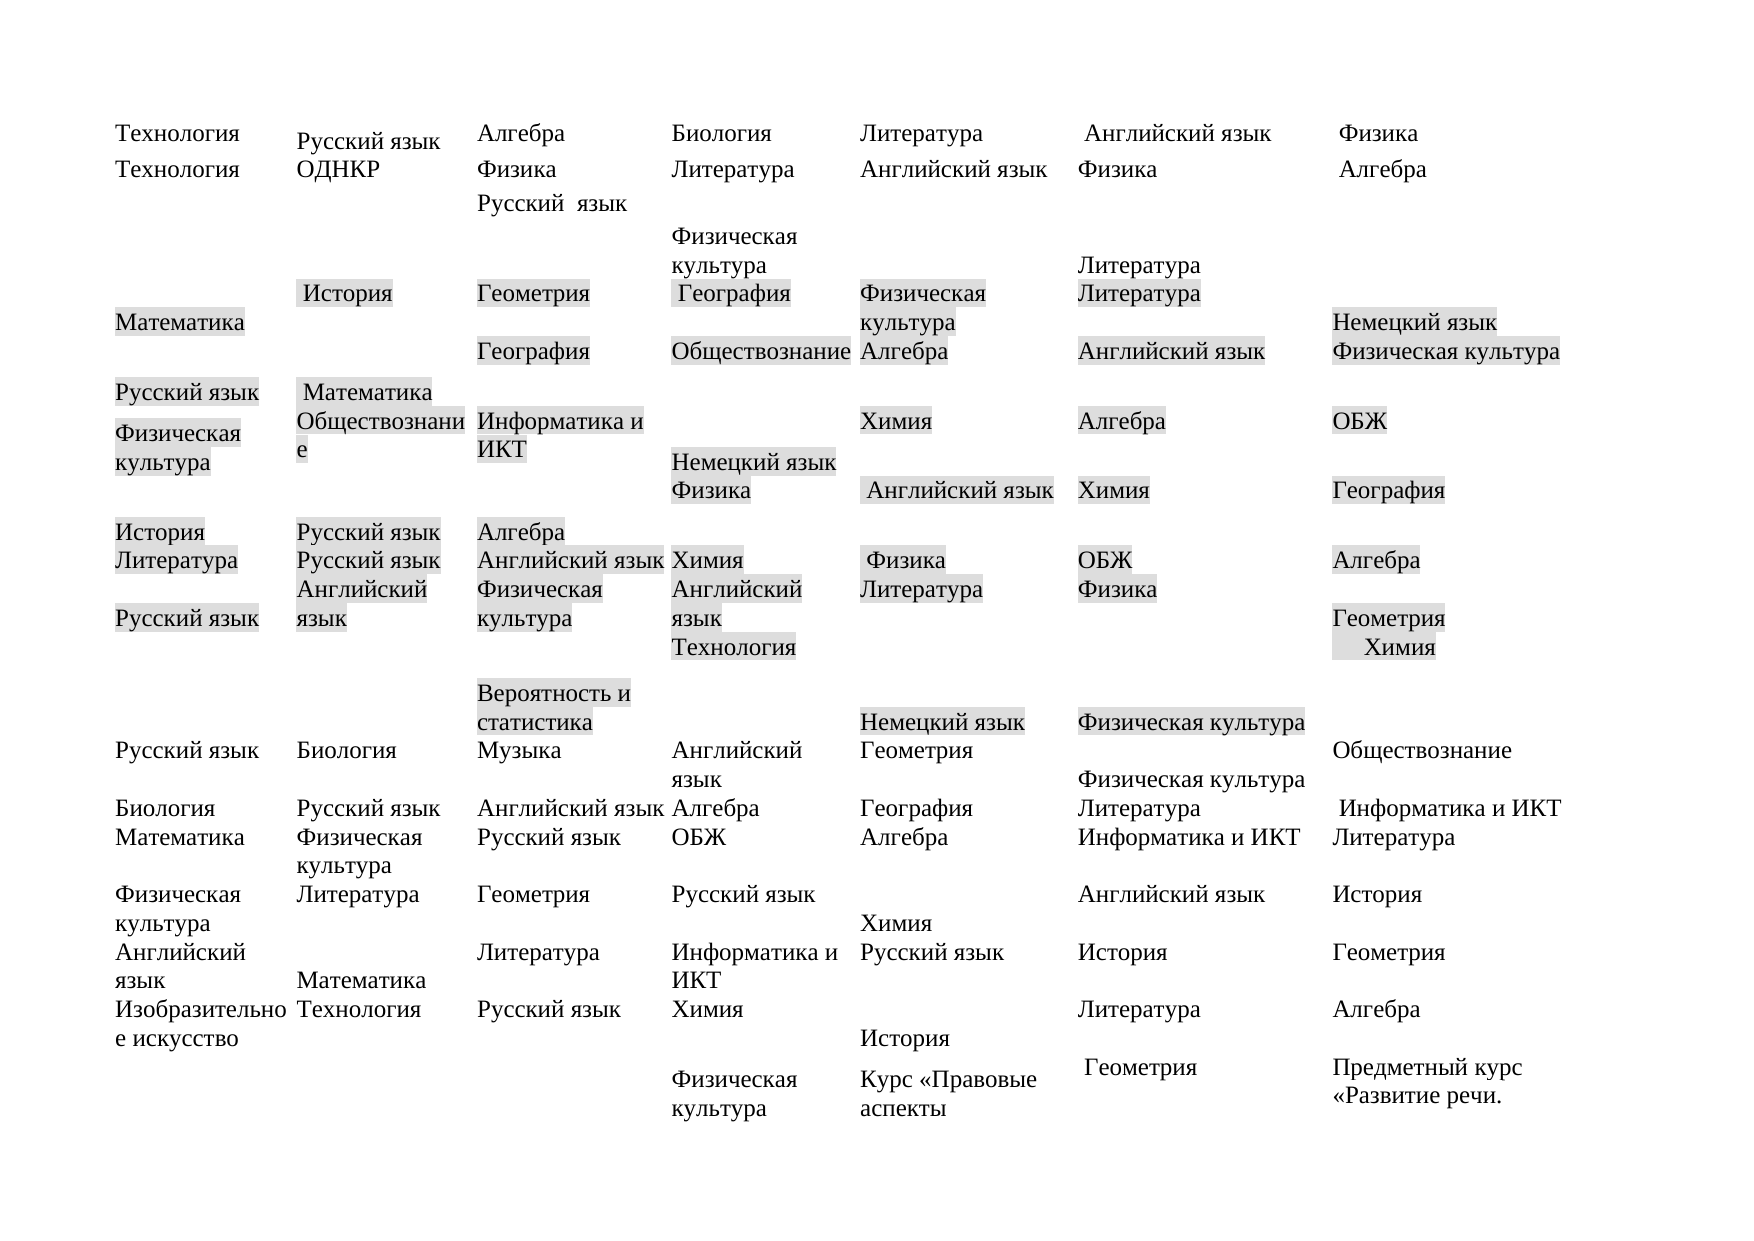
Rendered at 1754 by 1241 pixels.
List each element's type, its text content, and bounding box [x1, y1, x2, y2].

table_cell Геометрия [474, 279, 668, 336]
table_cell ОБЖ [668, 822, 857, 879]
table_cell Музыка [474, 735, 668, 793]
table_cell [293, 1052, 474, 1122]
table_cell Физическая культура [1075, 735, 1329, 793]
table_cell Информатика и ИКТ [1075, 822, 1329, 879]
table_cell География [857, 793, 1074, 822]
table_cell Биология [112, 793, 293, 822]
table_cell Обществознание [668, 336, 857, 406]
table_cell Геометрия [1329, 937, 1629, 994]
table_cell Литература [474, 937, 668, 994]
table_cell Математика [293, 937, 474, 994]
table_cell [293, 632, 474, 735]
table_cell Алгебра [668, 793, 857, 822]
table_cell История [857, 994, 1074, 1052]
table_cell Биология [293, 735, 474, 793]
table_cell Русский язык [112, 735, 293, 793]
table_cell Русский язык [474, 189, 668, 278]
table_cell Физика [1329, 118, 1629, 154]
table_cell [474, 1052, 668, 1122]
table_cell Физика [668, 476, 857, 545]
table_cell Литература [112, 545, 293, 574]
table_cell География [474, 336, 668, 406]
table_cell Английский язык [857, 155, 1074, 188]
table_cell Технология [668, 632, 857, 735]
table_cell Литература [1075, 279, 1329, 336]
table_cell Геометрия [857, 735, 1074, 793]
table_cell Алгебра [857, 336, 1074, 406]
table_cell Немецкий язык [857, 632, 1074, 735]
table_cell Биология [668, 118, 857, 154]
table_cell Русский язык [293, 118, 474, 154]
table_cell Физическая культура [112, 406, 293, 476]
table_cell Химия [1329, 632, 1629, 735]
table_cell Алгебра [474, 118, 668, 154]
table_cell Русский язык [112, 336, 293, 406]
table_cell Русский язык [293, 545, 474, 574]
table_cell Литература [857, 118, 1074, 154]
table_cell Литература [668, 155, 857, 188]
table_cell История [1075, 937, 1329, 994]
table_cell Английский язык [474, 545, 668, 574]
table_cell Технология [293, 994, 474, 1052]
table_cell ОБЖ [1075, 545, 1329, 574]
table_cell Информатика и ИКТ [474, 406, 668, 476]
table_cell Русский язык [112, 574, 293, 632]
table_cell Английский язык [668, 574, 857, 632]
table_cell Физическая культура [112, 879, 293, 937]
table_cell Алгебра [1329, 994, 1629, 1052]
table_cell Химия [1075, 476, 1329, 545]
table_cell Информатика и ИКТ [1329, 793, 1629, 822]
table_cell Математика [112, 822, 293, 879]
table_cell География [1329, 476, 1629, 545]
table_cell Литература [293, 879, 474, 937]
table_cell Английский язык [293, 574, 474, 632]
table_cell Английский язык [1075, 336, 1329, 406]
table_cell Химия [857, 406, 1074, 476]
table_cell История [1329, 879, 1629, 937]
table_cell Геометрия [1329, 574, 1629, 632]
table_cell История [293, 279, 474, 336]
table_cell Геометрия [474, 879, 668, 937]
table_cell [112, 1052, 293, 1122]
table_cell Русский язык [857, 937, 1074, 994]
table_cell Русский язык [293, 793, 474, 822]
table_cell Литература [857, 574, 1074, 632]
table_cell Русский язык [668, 879, 857, 937]
table_cell Литература [1075, 994, 1329, 1052]
table_cell ОДНКР [293, 155, 474, 188]
table_cell Обществознание [1329, 735, 1629, 793]
table_cell [112, 189, 293, 278]
table_cell Физическая культура [1075, 632, 1329, 735]
table_cell Предметный курс «Развитие речи. [1329, 1052, 1629, 1122]
table_cell Литература [1075, 793, 1329, 822]
table_cell Физика [1075, 574, 1329, 632]
table_cell ОБЖ [1329, 406, 1629, 476]
table_cell Алгебра [1075, 406, 1329, 476]
table_cell Английский язык [112, 937, 293, 994]
table_cell Геометрия [1075, 1052, 1329, 1122]
table_cell Алгебра [474, 476, 668, 545]
table_cell Русский язык [474, 822, 668, 879]
table_cell Английский язык [857, 476, 1074, 545]
table_cell Физическая культура [857, 279, 1074, 336]
table_cell Английский язык [1075, 879, 1329, 937]
table_cell Математика [112, 279, 293, 336]
table_cell Физическая культура [668, 189, 857, 278]
table_cell Курс «Правовые аспекты [857, 1052, 1074, 1122]
table_cell Вероятность и статистика [474, 632, 668, 735]
table_cell Алгебра [1329, 155, 1629, 188]
table_cell Русский язык [474, 994, 668, 1052]
table_cell Технология [112, 155, 293, 188]
table_cell Информатика и ИКТ [668, 937, 857, 994]
table_cell Алгебра [1329, 545, 1629, 574]
table_cell Английский язык [668, 735, 857, 793]
table_cell Алгебра [857, 822, 1074, 879]
table_cell Химия [668, 994, 857, 1052]
table_cell Литература [1075, 189, 1329, 278]
table_cell География [668, 279, 857, 336]
table_cell История [112, 476, 293, 545]
table_cell Технология [112, 118, 293, 154]
table_cell Английский язык [474, 793, 668, 822]
table_cell Физическая культура [293, 822, 474, 879]
table_cell Физика [474, 155, 668, 188]
table_cell Физическая культура [1329, 336, 1629, 406]
table_cell Русский язык [293, 476, 474, 545]
table_cell Химия [668, 545, 857, 574]
table_cell Изобразительное искусство [112, 994, 293, 1052]
table_cell Немецкий язык [668, 406, 857, 476]
table_cell [1329, 189, 1629, 278]
table_cell Обществознание [293, 406, 474, 476]
table_cell Математика [293, 336, 474, 406]
table_cell Английский язык [1075, 118, 1329, 154]
table_cell Физическая культура [474, 574, 668, 632]
table_cell [293, 189, 474, 278]
table_cell [857, 189, 1074, 278]
table_cell Физика [857, 545, 1074, 574]
table_cell Физическая культура [668, 1052, 857, 1122]
table_cell [112, 632, 293, 735]
table_cell Физика [1075, 155, 1329, 188]
table_cell Литература [1329, 822, 1629, 879]
table_cell Химия [857, 879, 1074, 937]
table_cell Немецкий язык [1329, 279, 1629, 336]
